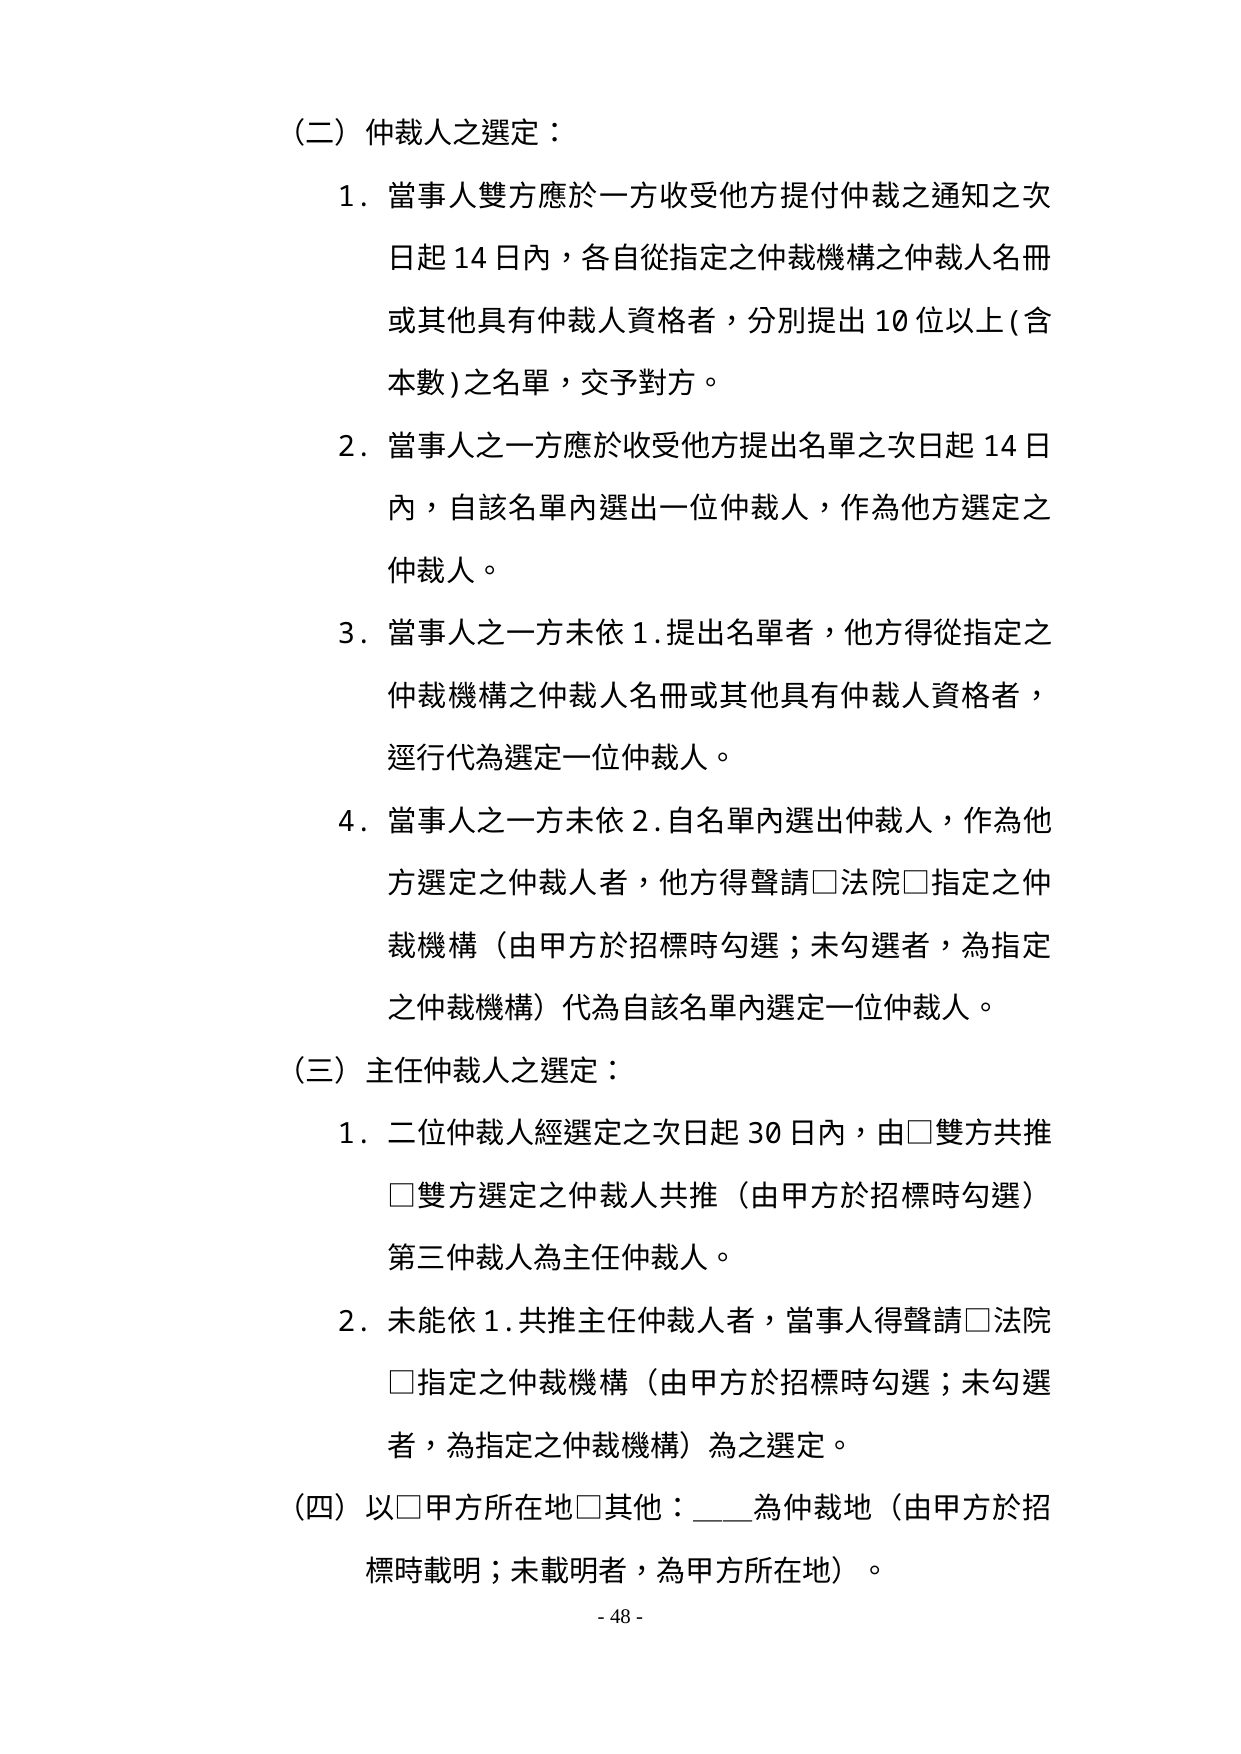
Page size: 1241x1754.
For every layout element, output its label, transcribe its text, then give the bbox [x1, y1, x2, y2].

list 當事人之一方未依1.提出名單者，他方得從指定之仲裁機構之仲裁人名冊或其他具有仲裁人資格者，逕行代為選定一位仲裁人。 [337, 589, 1053, 777]
list 當事人雙方應於一方收受他方提付仲裁之通知之次日起14日內，各自從指定之仲裁機構之仲裁人名冊或其他具有仲裁人資格者，分別提出10位以上(含本數)之名單，交予對方。 [337, 152, 1053, 402]
list 以□甲方所在地□其他：＿＿為仲裁地（由甲方於招標時載明；未載明者，為甲方所在地）。 [276, 1464, 1053, 1589]
list 仲裁人之選定： [276, 89, 1053, 152]
list 當事人之一方應於收受他方提出名單之次日起14日內，自該名單內選出一位仲裁人，作為他方選定之仲裁人。 [337, 402, 1053, 589]
list 二位仲裁人經選定之次日起30日內，由□雙方共推□雙方選定之仲裁人共推（由甲方於招標時勾選）第三仲裁人為主任仲裁人。 [337, 1089, 1053, 1277]
list 未能依1.共推主任仲裁人者，當事人得聲請□法院□指定之仲裁機構（由甲方於招標時勾選；未勾選者，為指定之仲裁機構）為之選定。 [337, 1277, 1053, 1464]
list 主任仲裁人之選定： [276, 1027, 1053, 1089]
list 當事人之一方未依2.自名單內選出仲裁人，作為他方選定之仲裁人者，他方得聲請□法院□指定之仲裁機構（由甲方於招標時勾選；未勾選者，為指定之仲裁機構）代為自該名單內選定一位仲裁人。 [337, 777, 1053, 1027]
